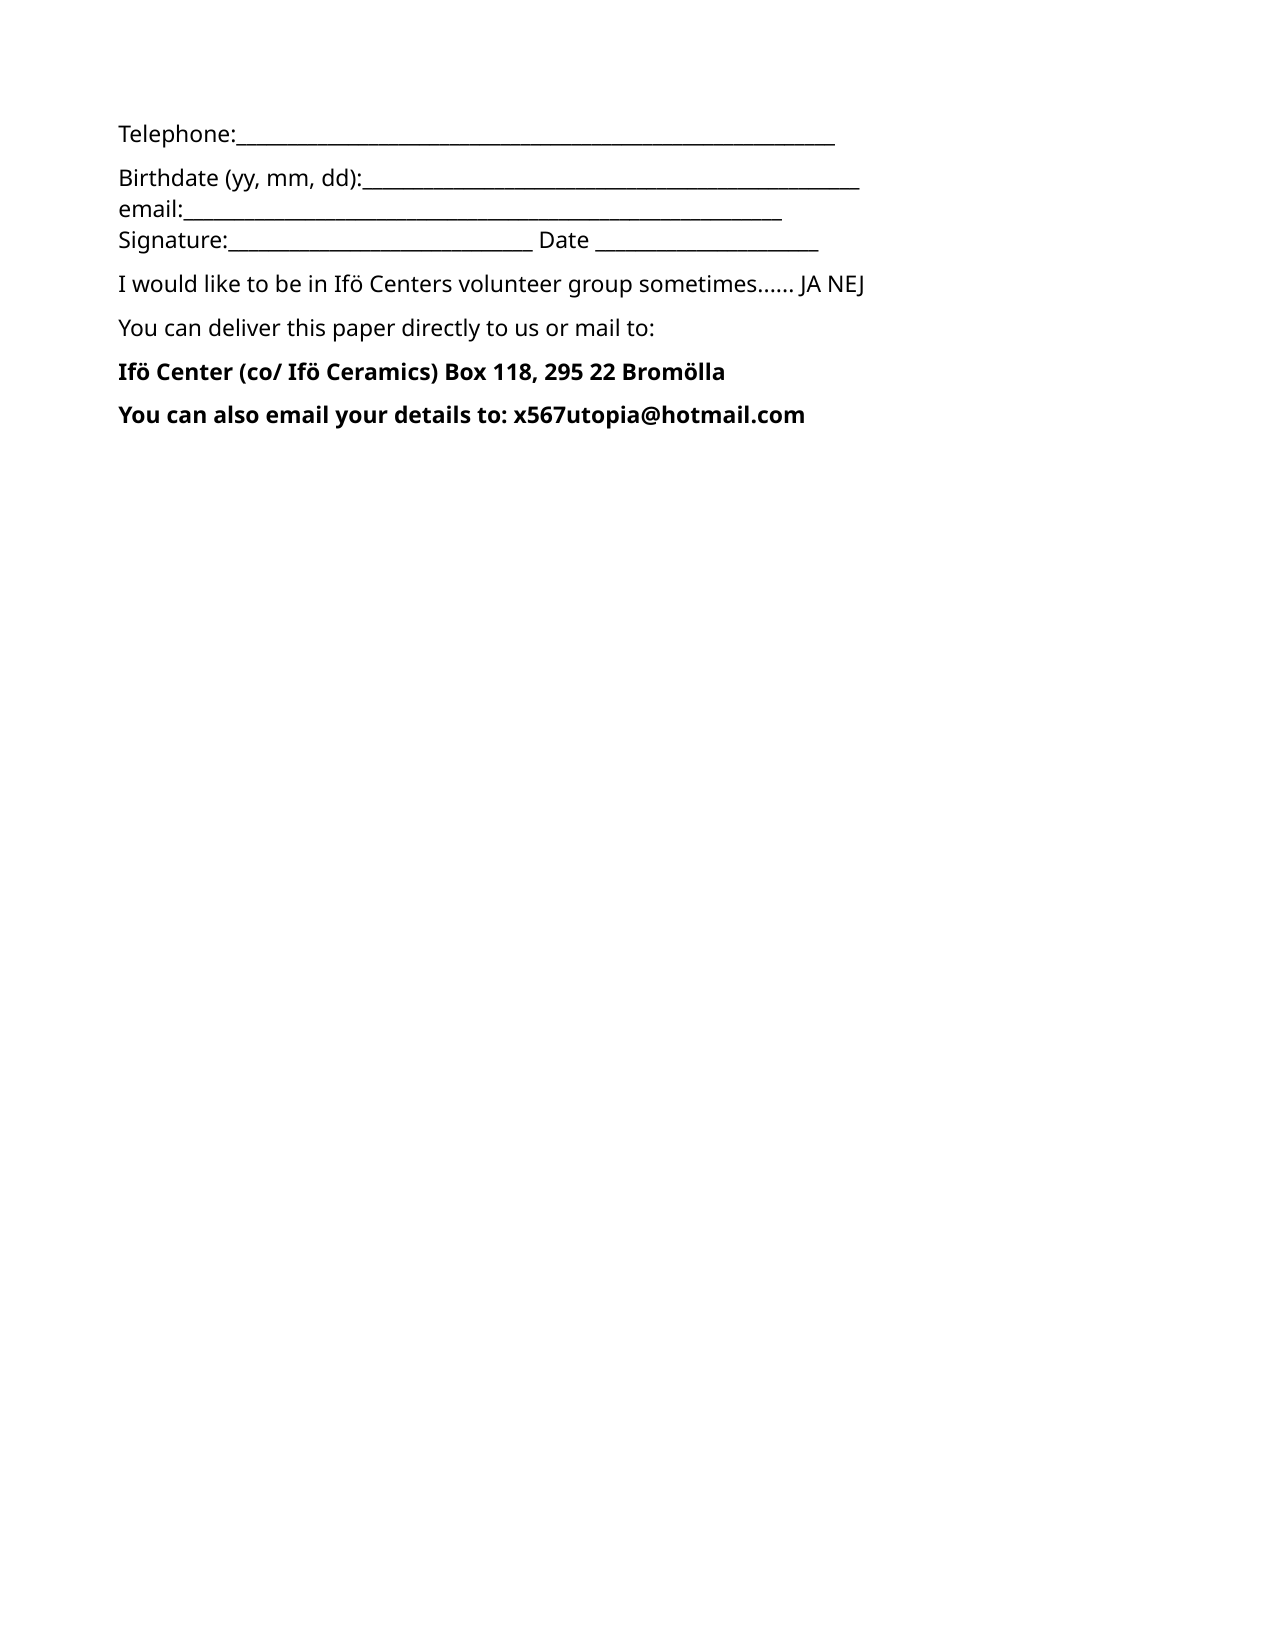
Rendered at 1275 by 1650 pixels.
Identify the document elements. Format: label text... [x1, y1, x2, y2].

text Telephone:___________________________________________________________ [118, 118, 1157, 149]
text Ifö Center (co/ Ifö Ceramics) Box 118, 295 22 Bromölla [118, 356, 1157, 387]
text I would like to be in Ifö Centers volunteer group sometimes...... JA NEJ [118, 268, 1157, 299]
text You can deliver this paper directly to us or mail to: [118, 312, 1157, 343]
text You can also email your details to: x567utopia@hotmail.com [118, 399, 1157, 431]
text Birthdate (yy, mm, dd):_________________________________________________ email:___________________________________________________________ Signature:______________________________ Date ______________________ [118, 162, 1157, 256]
